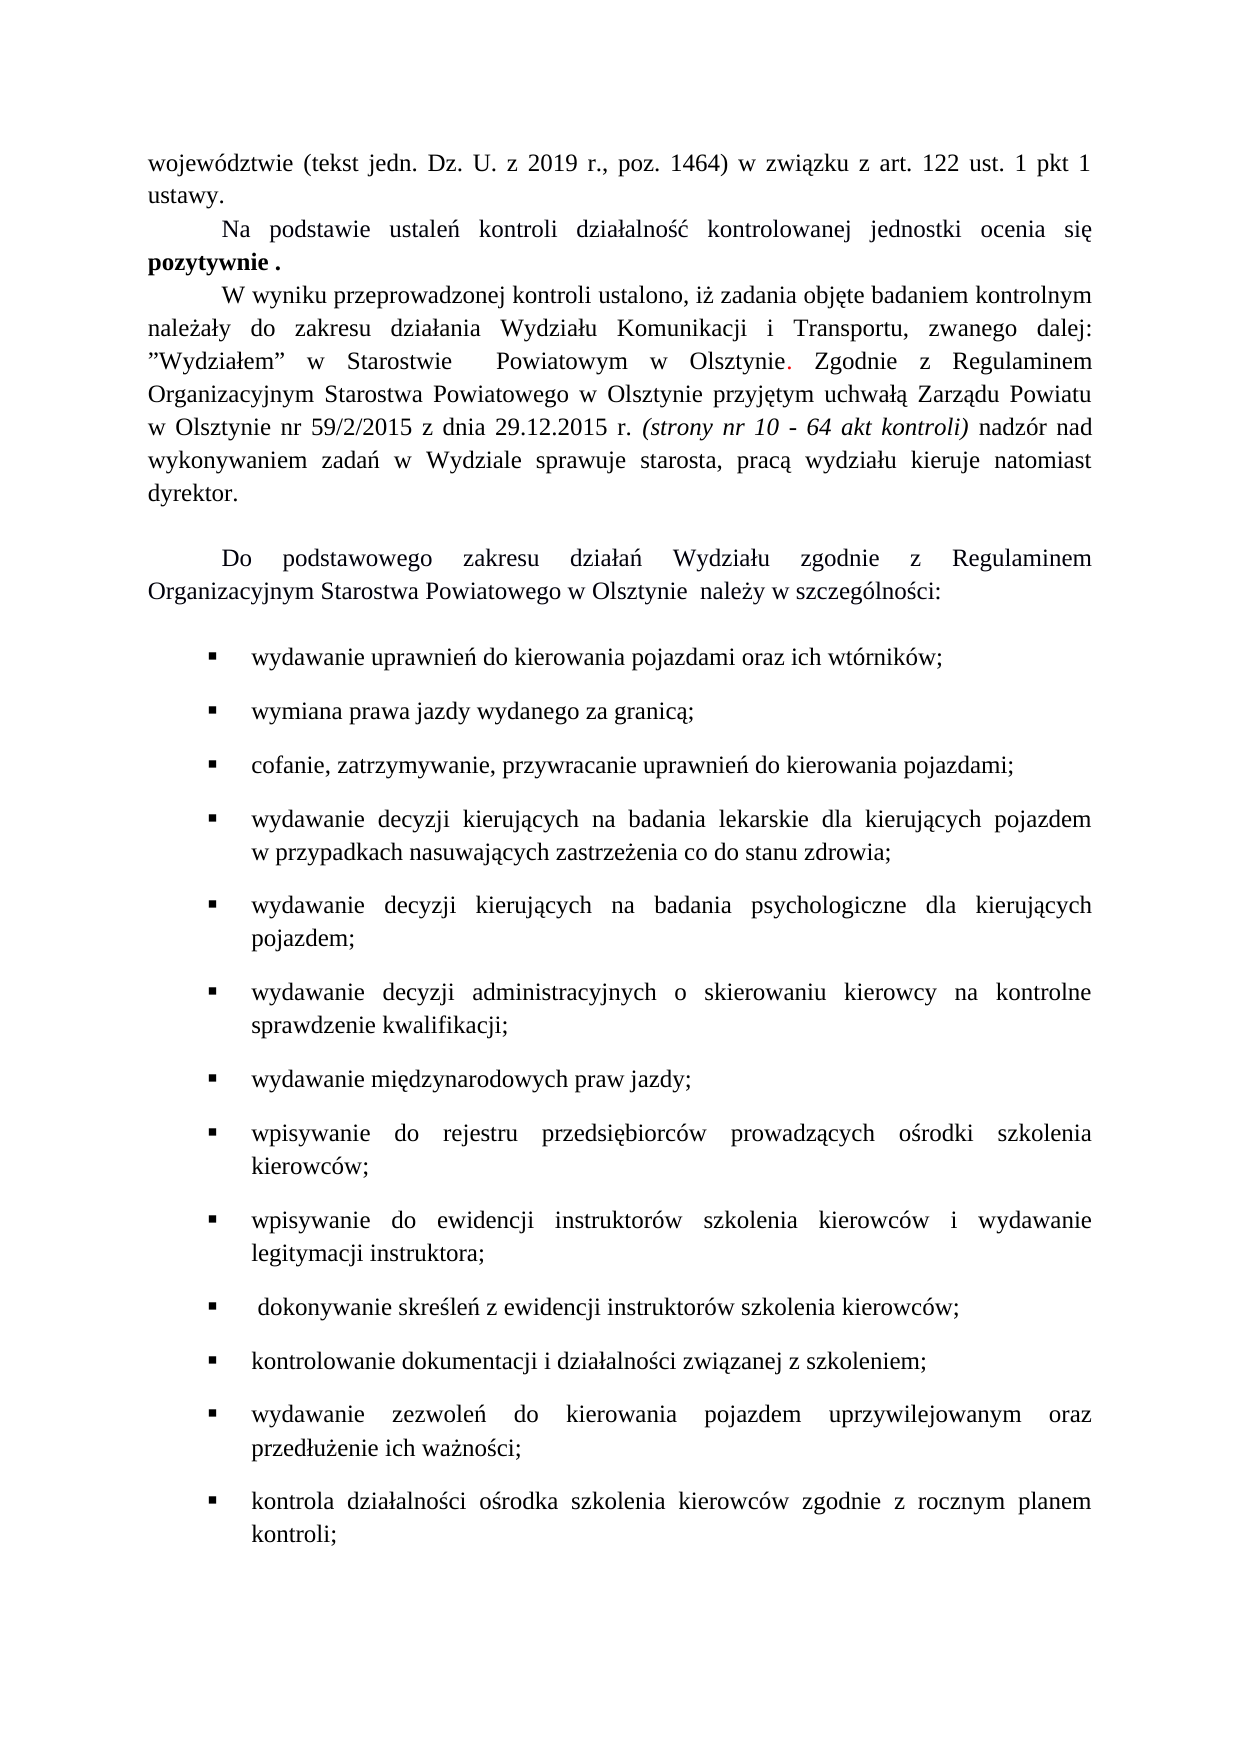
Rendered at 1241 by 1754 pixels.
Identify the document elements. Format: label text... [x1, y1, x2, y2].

list wydawanie decyzji kierujących na badania psychologiczne dla kierujących pojazdem; [207, 891, 1093, 952]
list wydawanie międzynarodowych praw jazdy; [207, 1064, 1093, 1093]
list cofanie, zatrzymywanie, przywracanie uprawnień do kierowania pojazdami; [207, 750, 1093, 778]
list wydawanie decyzji administracyjnych o skierowaniu kierowcy na kontrolne sprawdzenie kwalifikacji; [207, 977, 1093, 1039]
list wpisywanie do rejestru przedsiębiorców prowadzących ośrodki szkolenia kierowców; [207, 1118, 1093, 1180]
list wydawanie zezwoleń do kierowania pojazdem uprzywilejowanym oraz przedłużenie ich ważności; [207, 1399, 1093, 1461]
list wydawanie uprawnień do kierowania pojazdami oraz ich wtórników; [207, 642, 1093, 671]
text W wyniku przeprowadzonej kontroli ustalono, iż zadania objęte badaniem kontrolnym należały do zakresu działania Wydziału Komunikacji i Transportu, zwanego dalej: ”Wydziałem” w Starostwie Powiatowym w Olsztynie. Zgodnie z Regulaminem Organizacyjnym Starostwa Powiatowego w Olsztynie przyjętym uchwałą Zarządu Powiatu w Olsztynie nr 59/2/2015 z dnia 29.12.2015 r. (strony nr 10 - 64 akt kontroli) nadzór nad wykonywaniem zadań w Wydziale sprawuje starosta, pracą wydziału kieruje natomiast dyrektor. [148, 280, 1093, 507]
list wymiana prawa jazdy wydanego za granicą; [207, 696, 1093, 725]
list wpisywanie do ewidencji instruktorów szkolenia kierowców i wydawanie legitymacji instruktora; [207, 1205, 1093, 1267]
list kontrola działalności ośrodka szkolenia kierowców zgodnie z rocznym planem kontroli; [207, 1486, 1093, 1548]
text województwie (tekst jedn. Dz. U. z 2019 r., poz. 1464) w związku z art. 122 ust. 1 pkt 1 ustawy. [148, 148, 1093, 209]
list dokonywanie skreśleń z ewidencji instruktorów szkolenia kierowców; [207, 1292, 1093, 1321]
text Na podstawie ustaleń kontroli działalność kontrolowanej jednostki ocenia się pozytywnie . [148, 214, 1093, 275]
text Do podstawowego zakresu działań Wydziału zgodnie z Regulaminem Organizacyjnym Starostwa Powiatowego w Olsztynie należy w szczególności: [148, 543, 1093, 605]
list kontrolowanie dokumentacji i działalności związanej z szkoleniem; [207, 1346, 1093, 1374]
list wydawanie decyzji kierujących na badania lekarskie dla kierujących pojazdem w przypadkach nasuwających zastrzeżenia co do stanu zdrowia; [207, 804, 1093, 865]
